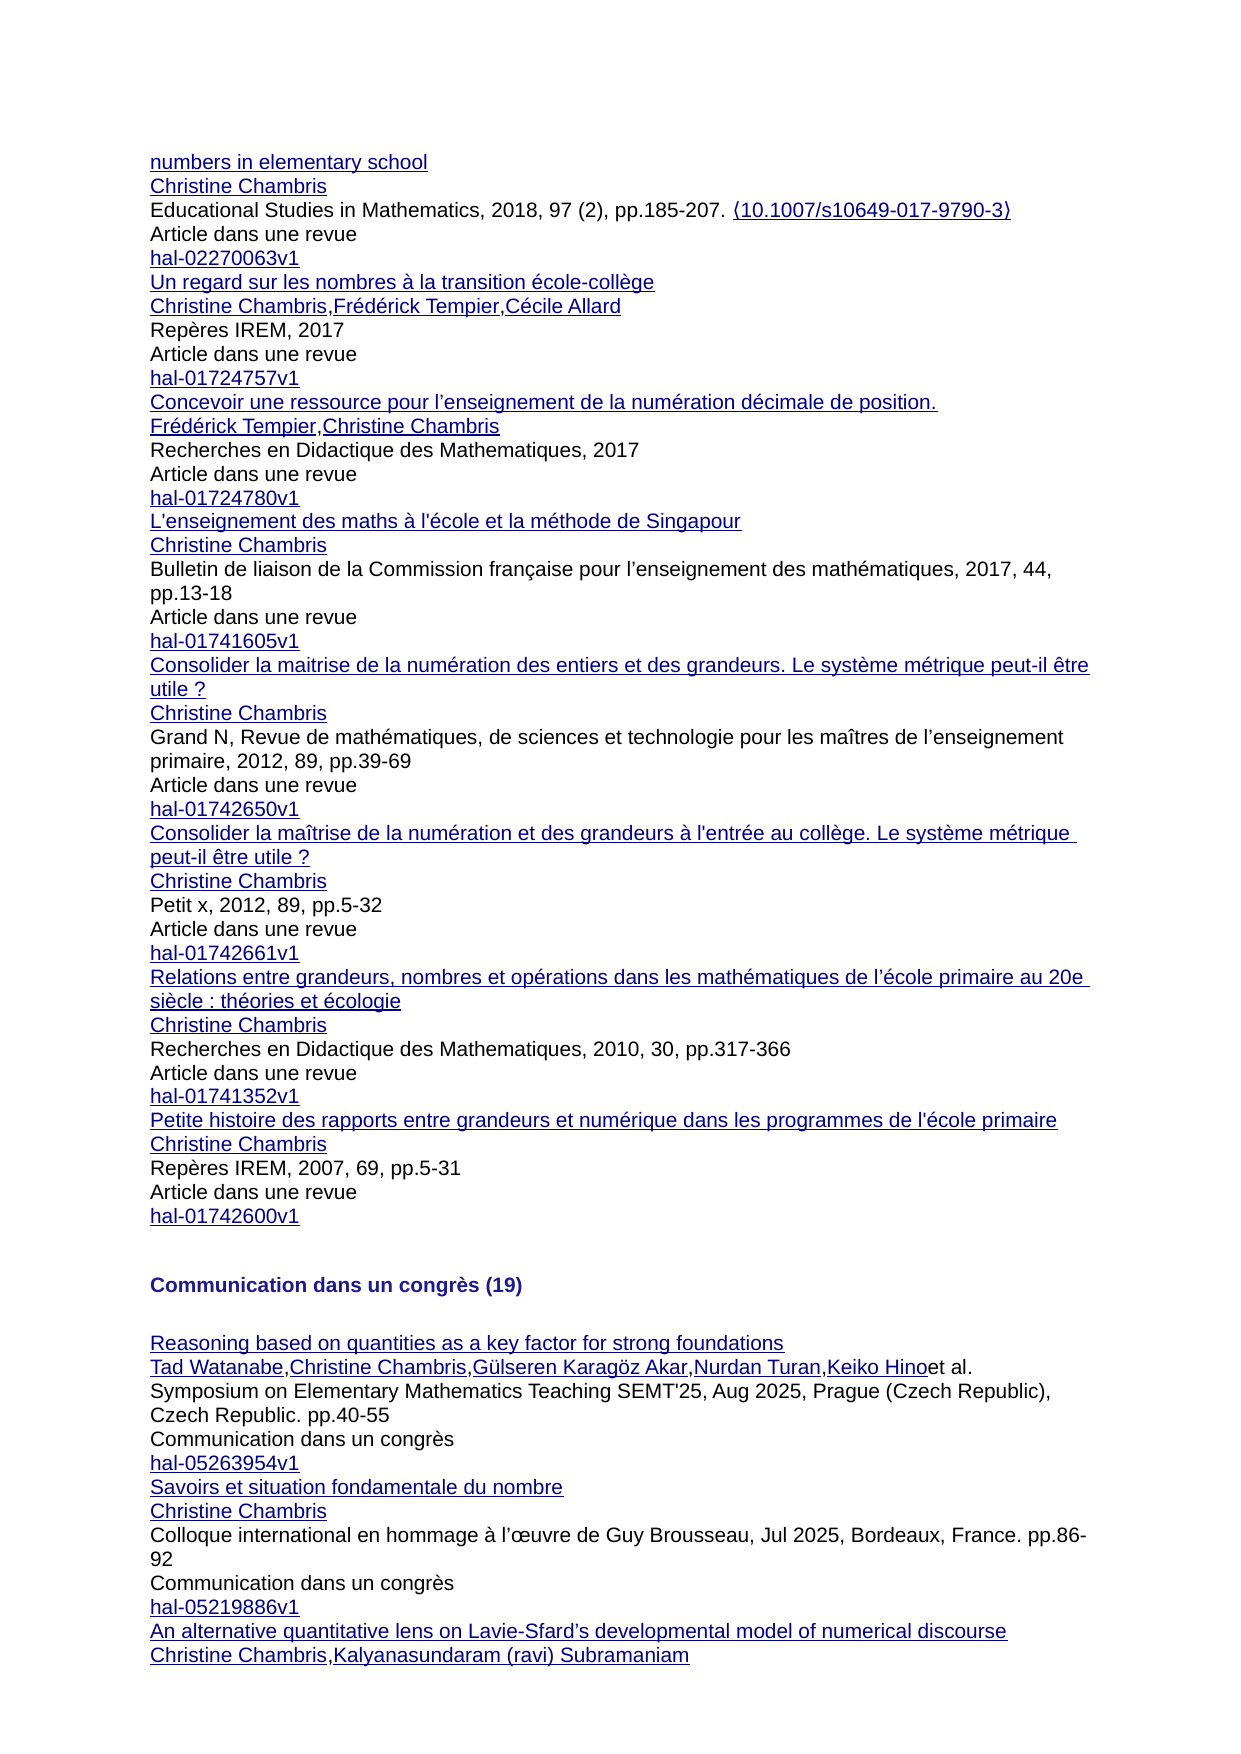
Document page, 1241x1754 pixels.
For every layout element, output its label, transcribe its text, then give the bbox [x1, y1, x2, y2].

table_cell numbers in elementary school Christine Chambris Educational Studies in Mathematics, 2018, 97 (2), pp.185-207. ⟨10.1007/s10649-017-9790-3⟩ Article dans une revue hal-02270063v1 [150, 150, 1090, 270]
table_cell Relations entre grandeurs, nombres et opérations dans les mathématiques de l’école primaire au 20e [150, 965, 1090, 986]
table_cell Concevoir une ressource pour l’enseignement de la numération décimale de position. Frédérick Tempier,Christine Chambris Recherches en Didactique des Mathematiques, 2017 Article dans une revue hal-01724780v1 [150, 390, 1090, 509]
table_cell siècle : théories et écologie Christine Chambris Recherches en Didactique des Mathematiques, 2010, 30, pp.317-366 Article dans une revue hal-01741352v1 [150, 987, 1090, 1108]
table_header Reasoning based on quantities as a key factor for strong foundations Tad Watanabe,Christine Chambris,Gülseren Karagöz Akar,Nurdan Turan,Keiko Hinoet al. Symposium on Elementary Mathematics Teaching SEMT'25, Aug 2025, Prague (Czech Republic), Czech Republic. pp.40-55 Communication dans un congrès hal-05263954v1 [150, 1331, 1090, 1475]
table_cell Savoirs et situation fondamentale du nombre Christine Chambris Colloque international en hommage à l’œuvre de Guy Brousseau, Jul 2025, Bordeaux, France. pp.86-92 Communication dans un congrès hal-05219886v1 [150, 1475, 1090, 1619]
table_cell Consolider la maîtrise de la numération et des grandeurs à l'entrée au collège. Le système métrique peut-il être utile ? Christine Chambris Petit x, 2012, 89, pp.5-32 Article dans une revue hal-01742661v1 [150, 821, 1090, 964]
table_cell Consolider la maitrise de la numération des entiers et des grandeurs. Le système métrique peut-il être [150, 653, 1090, 674]
table_cell An alternative quantitative lens on Lavie-Sfard’s developmental model of numerical discourse Christine Chambris,Kalyanasundaram (ravi) Subramaniam [150, 1619, 1090, 1667]
table_cell Petite histoire des rapports entre grandeurs et numérique dans les programmes de l'école primaire Christine Chambris Repères IREM, 2007, 69, pp.5-31 Article dans une revue hal-01742600v1 [150, 1108, 1090, 1228]
subtitle Communication dans un congrès (19) [150, 1273, 1090, 1297]
table_cell L'enseignement des maths à l'école et la méthode de Singapour Christine Chambris Bulletin de liaison de la Commission française pour l’enseignement des mathématiques, 2017, 44, pp.13-18 Article dans une revue hal-01741605v1 [150, 509, 1090, 653]
table_cell Un regard sur les nombres à la transition école-collège Christine Chambris,Frédérick Tempier,Cécile Allard Repères IREM, 2017 Article dans une revue hal-01724757v1 [150, 270, 1090, 389]
table_cell utile ? Christine Chambris Grand N, Revue de mathématiques, de sciences et technologie pour les maîtres de l’enseignement primaire, 2012, 89, pp.39-69 Article dans une revue hal-01742650v1 [150, 675, 1090, 821]
